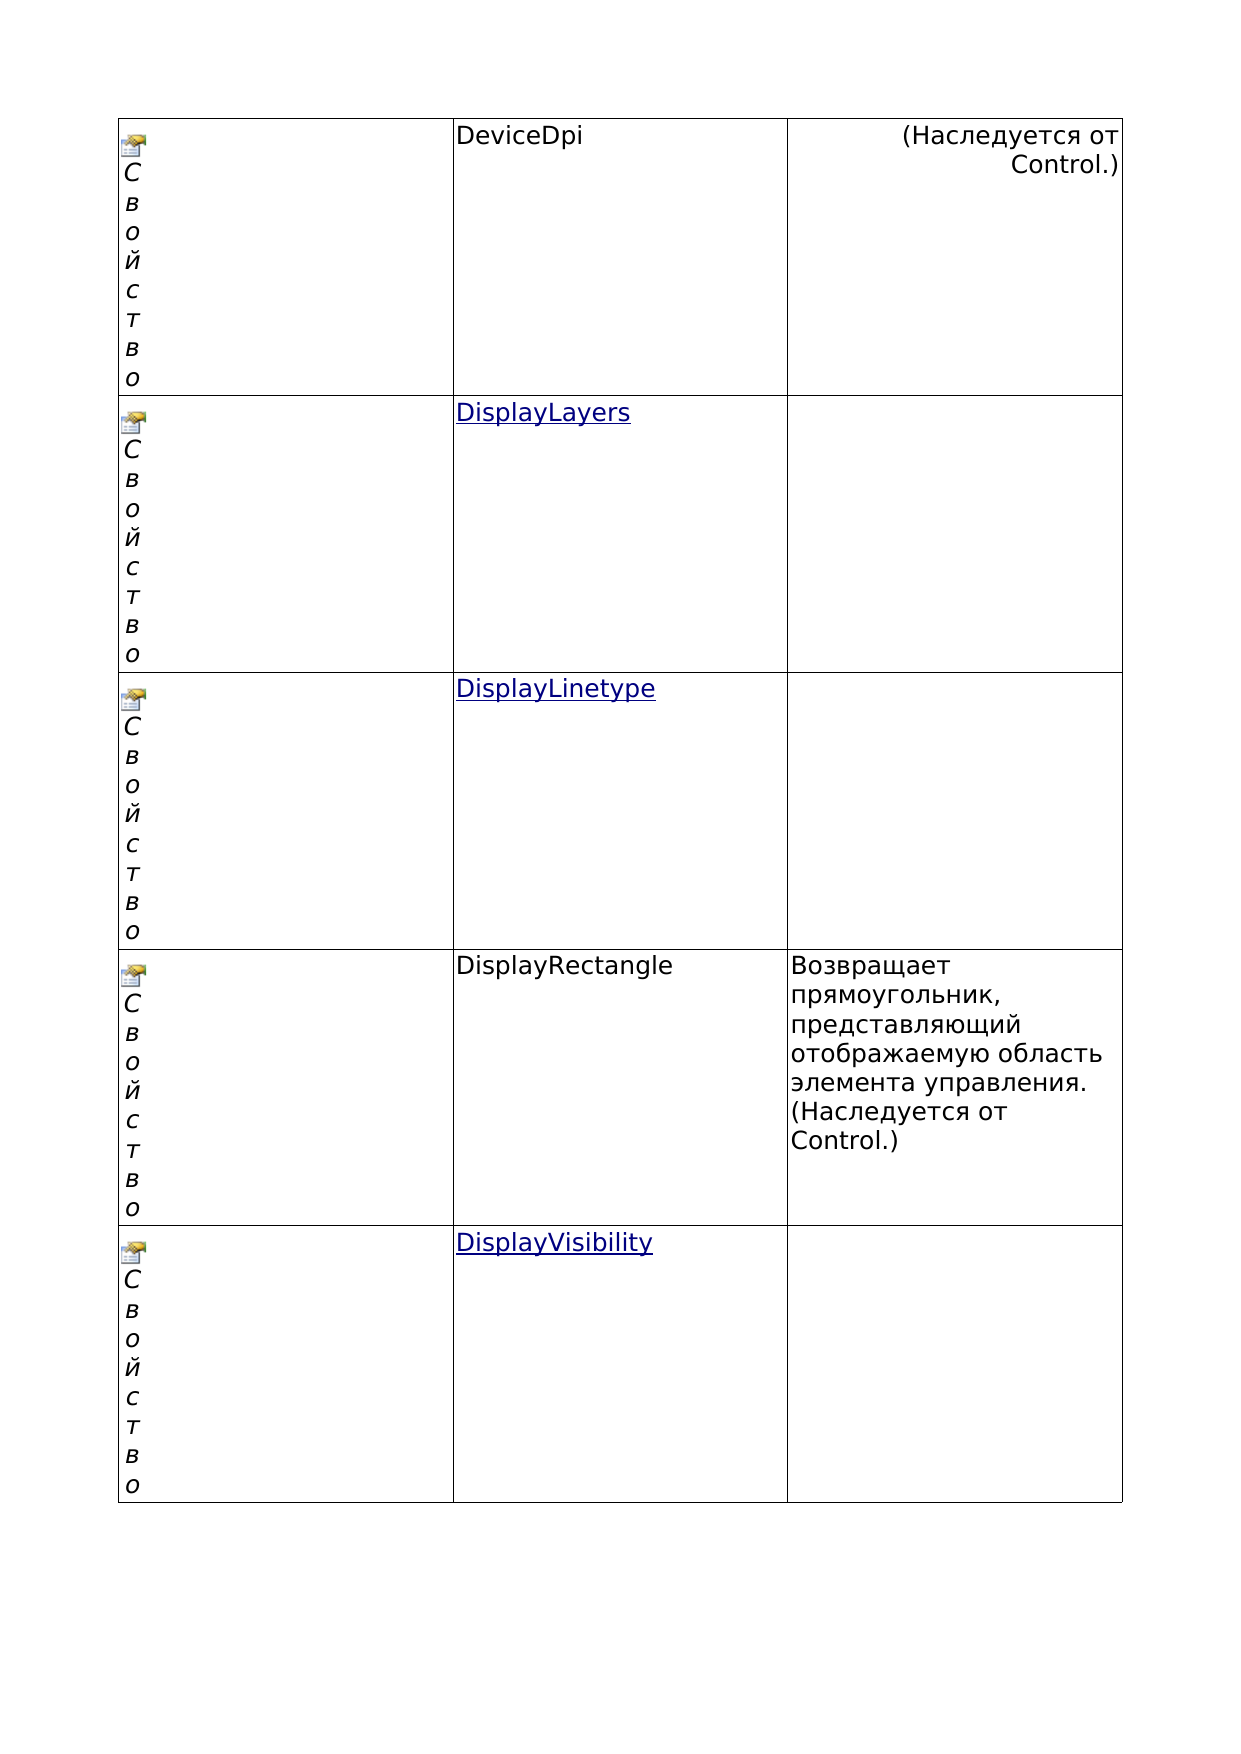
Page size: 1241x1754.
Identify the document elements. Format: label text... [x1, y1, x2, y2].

table_cell DeviceDpi [454, 119, 787, 395]
table_cell [119, 1226, 453, 1502]
picture [121, 410, 147, 436]
table_cell [119, 119, 453, 395]
table_cell [119, 396, 453, 672]
table_cell [119, 950, 453, 1225]
picture [121, 1240, 147, 1266]
table_cell [788, 1226, 1122, 1502]
table_cell DisplayVisibility [454, 1226, 787, 1502]
table_cell DisplayRectangle [454, 950, 787, 1225]
picture [121, 133, 147, 159]
table_cell [119, 673, 453, 948]
table_cell [788, 396, 1122, 672]
picture [121, 963, 147, 989]
table_cell DisplayLayers [454, 396, 787, 672]
table_cell [788, 673, 1122, 948]
table_cell Возвращает прямоугольник, представляющий отображаемую область элемента управления. (Наследуется от Control.) [788, 950, 1122, 1225]
picture [121, 687, 147, 713]
table_cell DisplayLinetype [454, 673, 787, 948]
table_cell (Наследуется от Control.) [788, 119, 1122, 395]
